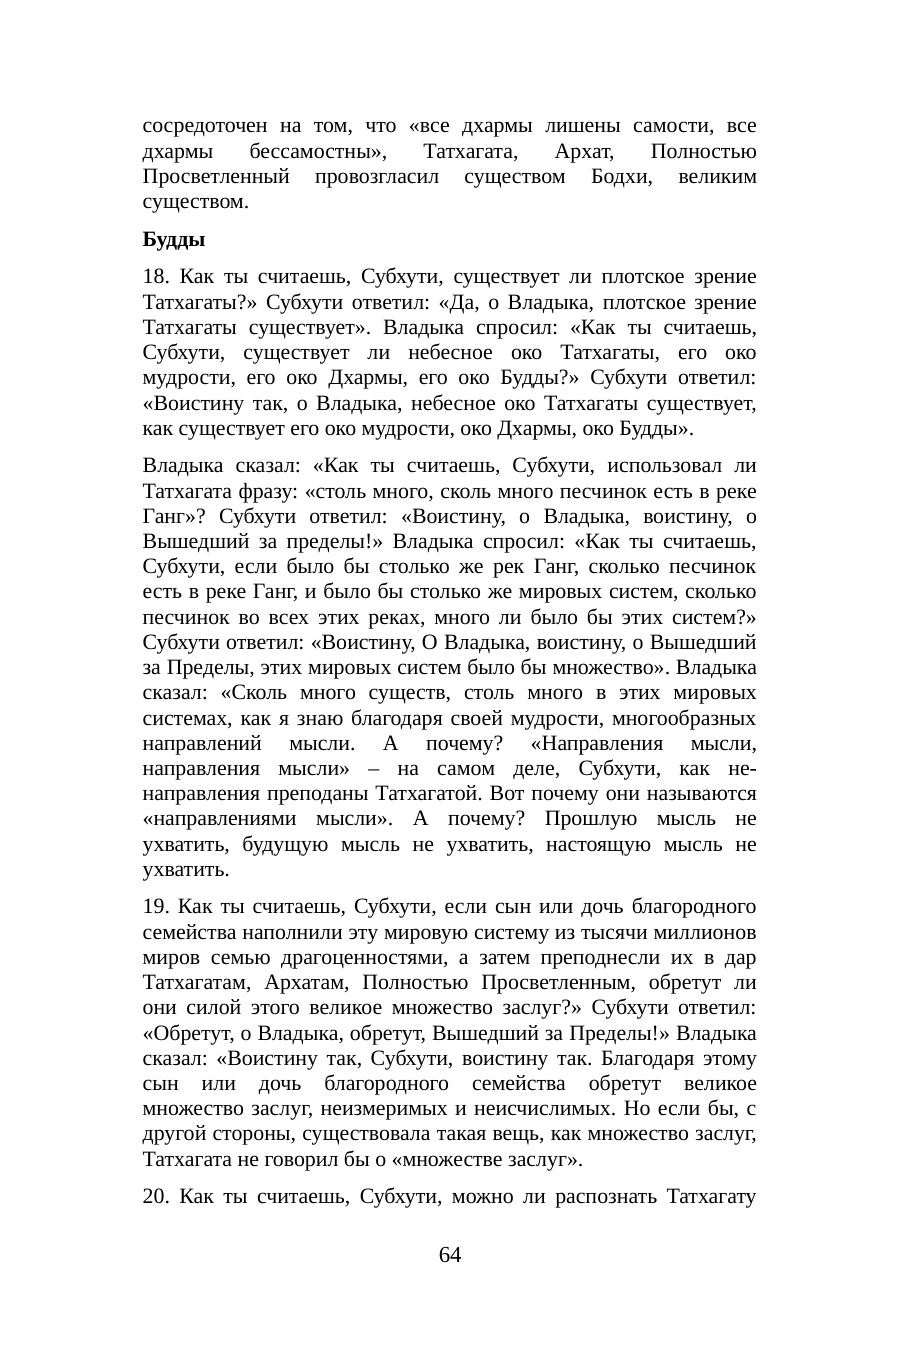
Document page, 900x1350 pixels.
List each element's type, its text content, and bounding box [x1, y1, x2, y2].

text 20. Как ты считаешь, Субхути, можно ли распознать Татхагату [142, 1183, 757, 1208]
text Владыка сказал: «Как ты считаешь, Субхути, использовал ли Татхагата фразу: «столь много, сколь много песчинок есть в реке Ганг»? Субхути ответил: «Воистину, о Владыка, воистину, о Вышедший за пределы!» Владыка спросил: «Как ты считаешь, Субхути, если было бы столько же рек Ганг, сколько песчинок есть в реке Ганг, и было бы столько же мировых систем, сколько песчинок во всех этих реках, много ли было бы этих систем?» Субхути ответил: «Воистину, О Владыка, воистину, о Вышедший за Пределы, этих мировых систем было бы множество». Владыка сказал: «Сколь много существ, столь много в этих мировых системах, как я знаю благодаря своей мудрости, многообразных направлений мысли. А почему? «Направления мысли, направления мысли» – на самом деле, Субхути, как не-направления преподаны Татхагатой. Вот почему они называются «направлениями мысли». А почему? Прошлую мысль не ухватить, будущую мысль не ухватить, настоящую мысль не ухватить. [142, 452, 757, 881]
text Будды [142, 226, 757, 251]
text 18. Как ты считаешь, Субхути, существует ли плотское зрение Татхагаты?» Субхути ответил: «Да, о Владыка, плотское зрение Татхагаты существует». Владыка спросил: «Как ты считаешь, Субхути, существует ли небесное око Татхагаты, его око мудрости, его око Дхармы, его око Будды?» Субхути ответил: «Воистину так, о Владыка, небесное око Татхагаты существует, как существует его око мудрости, око Дхармы, око Будды». [142, 263, 757, 440]
text 19. Как ты считаешь, Субхути, если сын или дочь благородного семейства наполнили эту мировую систему из тысячи миллионов миров семью драгоценностями, а затем преподнесли их в дар Татхагатам, Архатам, Полностью Просветленным, обретут ли они силой этого великое множество заслуг?» Субхути ответил: «Обретут, о Владыка, обретут, Вышедший за Пределы!» Владыка сказал: «Воистину так, Субхути, воистину так. Благодаря этому сын или дочь благородного семейства обретут великое множество заслуг, неизмеримых и неисчислимых. Но если бы, с другой стороны, существовала такая вещь, как множество заслуг, Татхагата не говорил бы о «множестве заслуг». [142, 893, 757, 1171]
text сосредоточен на том, что «все дхармы лишены самости, все дхармы бессамостны», Татхагата, Архат, Полностью Просветленный провозгласил существом Бодхи, великим существом. [142, 112, 757, 213]
